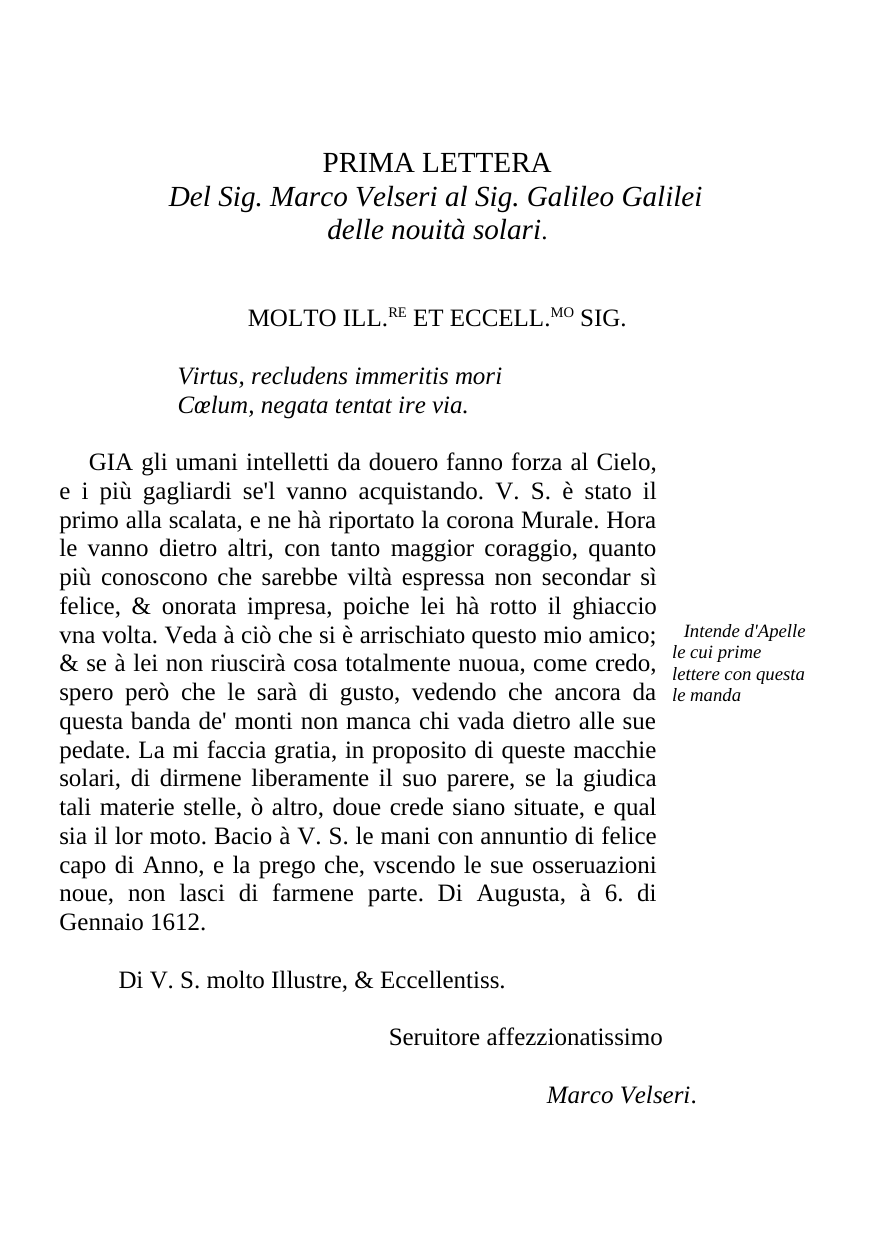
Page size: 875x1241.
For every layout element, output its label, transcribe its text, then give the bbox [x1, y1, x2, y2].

text delle nouità solari. [59, 212, 815, 246]
table_header Intende d'Apelle le cui prime lettere con questa le manda [665, 447, 822, 936]
text Del Sig. Marco Velseri al Sig. Galileo Galilei [59, 179, 815, 212]
text Marco Velseri. [428, 1080, 815, 1108]
text MOLTO ILL.RE ET ECCELL.MO SIG. [59, 303, 815, 332]
text Seruitore affezzionatissimo [236, 1022, 815, 1051]
text Di V. S. molto Illustre, & Eccellentiss. [89, 965, 815, 993]
text Cœlum, negata tentat ire via. [148, 390, 815, 418]
table_header GIA gli umani intelletti da douero fanno forza al Cielo, e i più gagliardi se'l vanno acquistando. V. S. è stato il primo alla scalata, e ne hà riportato la corona Murale. Hora le vanno dietro altri, con tanto maggior coraggio, quanto più conoscono che sarebbe viltà espressa non secondar sì felice, & onorata impresa, poiche lei hà rotto il ghiaccio vna volta. Veda à ciò che si è arrischiato questo mio amico; & se à lei non riuscirà cosa totalmente nuoua, come credo, spero però che le sarà di gusto, vedendo che ancora da questa banda de' monti non manca chi vada dietro alle sue pedate. La mi faccia gratia, in proposito di queste macchie solari, di dirmene liberamente il suo parere, se la giudica tali materie stelle, ò altro, doue crede siano situate, e qual sia il lor moto. Bacio à V. S. le mani con annuntio di felice capo di Anno, e la prego che, vscendo le sue osseruazioni noue, non lasci di farmene parte. Di Augusta, à 6. di Gennaio 1612. [52, 447, 664, 936]
text PRIMA LETTERA [59, 145, 815, 179]
text Virtus, recludens immeritis mori [148, 361, 815, 390]
